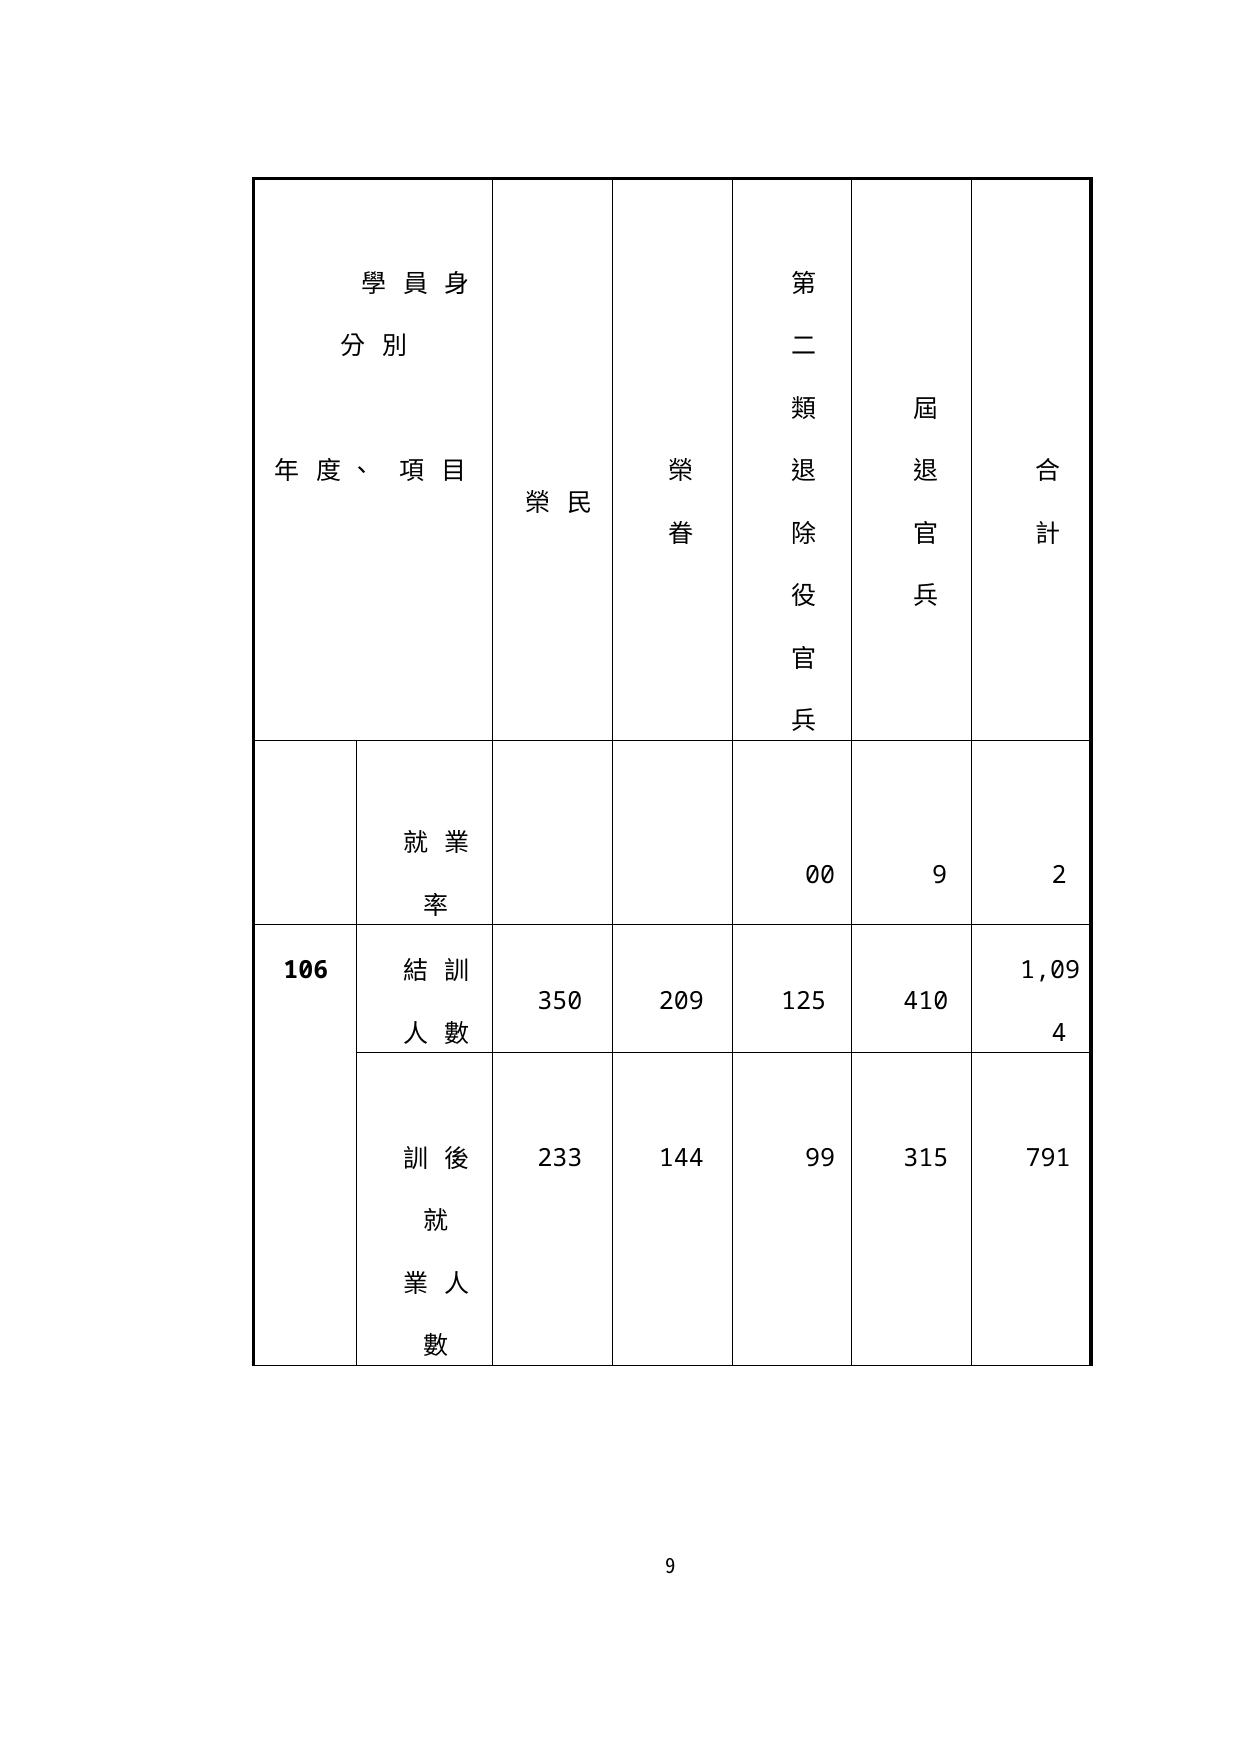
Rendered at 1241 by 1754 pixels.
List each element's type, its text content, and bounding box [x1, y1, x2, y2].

table_header 學員身分別 年度、項目 [255, 180, 492, 740]
table_cell 99 [733, 1053, 851, 1365]
table_cell [613, 741, 732, 924]
table_cell 233 [493, 1053, 612, 1365]
table_header 屆退官兵 [852, 180, 971, 740]
table_cell 791 [972, 1053, 1089, 1365]
table_header 第二類退除役官兵 [733, 180, 851, 740]
table_cell 410 [852, 925, 971, 1052]
table_cell 144 [613, 1053, 732, 1365]
table_cell [493, 741, 612, 924]
table_header 榮眷 [613, 180, 732, 740]
table_cell 00 [733, 741, 851, 924]
table_cell 315 [852, 1053, 971, 1365]
table_cell 9 [852, 741, 971, 924]
table_cell 就業率 [357, 741, 492, 924]
table_cell 訓後就 業人數 [357, 1053, 492, 1365]
table_cell [255, 741, 356, 924]
table_cell 125 [733, 925, 851, 1052]
table_cell 1,094 [972, 925, 1089, 1052]
table_cell 結訓 人數 [357, 925, 492, 1052]
table_cell 350 [493, 925, 612, 1052]
table_cell 209 [613, 925, 732, 1052]
table_cell 106 [255, 925, 356, 1365]
table_header 合計 [972, 180, 1089, 740]
table_header 榮民 [493, 180, 612, 740]
table_cell 2 [972, 741, 1089, 924]
